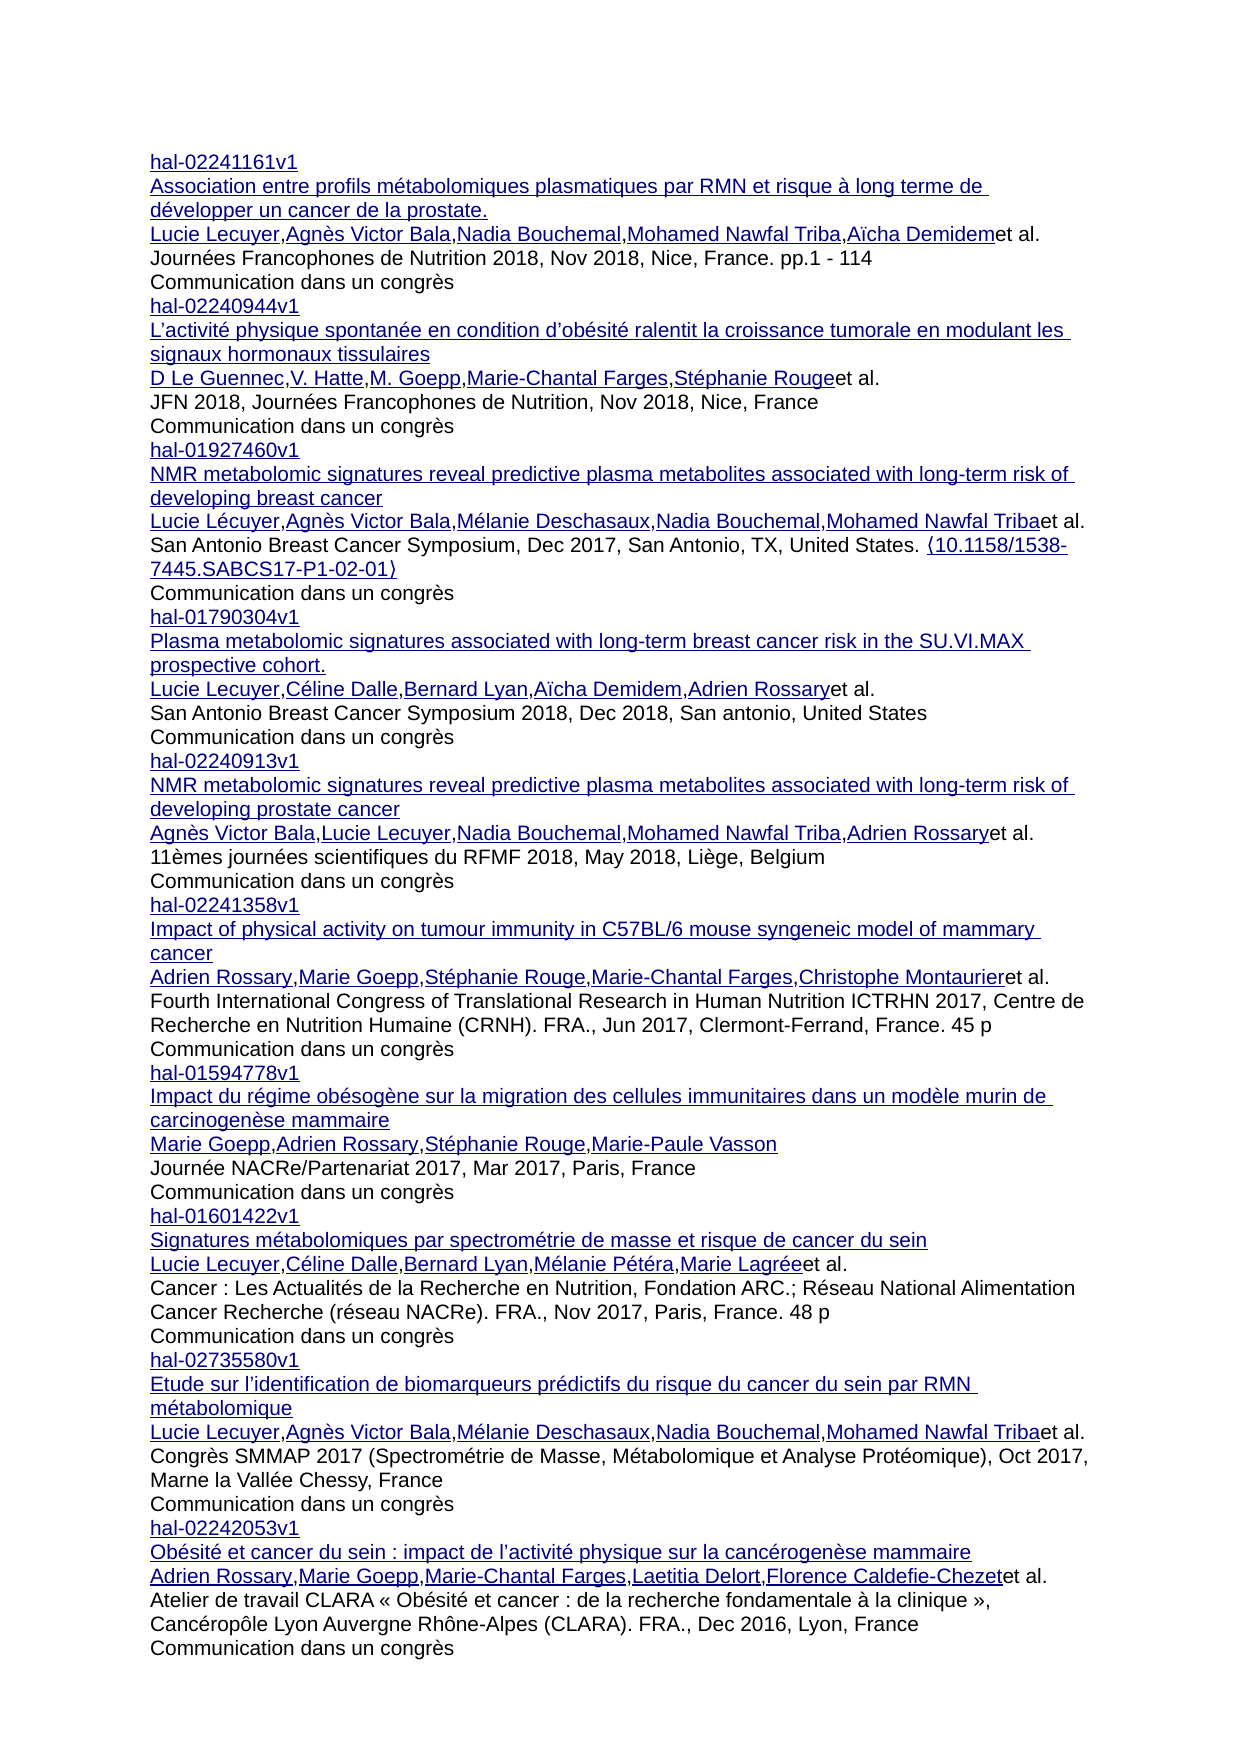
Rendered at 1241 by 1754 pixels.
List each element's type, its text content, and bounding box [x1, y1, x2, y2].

table_cell Impact of physical activity on tumour immunity in C57BL/6 mouse syngeneic model of mammary cancer Adrien Rossary,Marie Goepp,Stéphanie Rouge,Marie-Chantal Farges,Christophe Montaurieret al. Fourth International Congress of Translational Research in Human Nutrition ICTRHN 2017, Centre de Recherche en Nutrition Humaine (CRNH). FRA., Jun 2017, Clermont-Ferrand, France. 45 p Communication dans un congrès hal-01594778v1 [150, 917, 1090, 1084]
table_cell Association entre profils métabolomiques plasmatiques par RMN et risque à long terme de développer un cancer de la prostate. Lucie Lecuyer,Agnès Victor Bala,Nadia Bouchemal,Mohamed Nawfal Triba,Aïcha Demidemet al. Journées Francophones de Nutrition 2018, Nov 2018, Nice, France. pp.1 - 114 Communication dans un congrès hal-02240944v1 [150, 174, 1090, 318]
table_cell Impact du régime obésogène sur la migration des cellules immunitaires dans un modèle murin de carcinogenèse mammaire Marie Goepp,Adrien Rossary,Stéphanie Rouge,Marie-Paule Vasson Journée NACRe/Partenariat 2017, Mar 2017, Paris, France Communication dans un congrès hal-01601422v1 [150, 1084, 1090, 1228]
table_cell NMR metabolomic signatures reveal predictive plasma metabolites associated with long-term risk of developing prostate cancer Agnès Victor Bala,Lucie Lecuyer,Nadia Bouchemal,Mohamed Nawfal Triba,Adrien Rossaryet al. 11èmes journées scientifiques du RFMF 2018, May 2018, Liège, Belgium Communication dans un congrès hal-02241358v1 [150, 773, 1090, 917]
table_cell Etude sur l’identification de biomarqueurs prédictifs du risque du cancer du sein par RMN métabolomique Lucie Lecuyer,Agnès Victor Bala,Mélanie Deschasaux,Nadia Bouchemal,Mohamed Nawfal Tribaet al. Congrès SMMAP 2017 (Spectrométrie de Masse, Métabolomique et Analyse Protéomique), Oct 2017, Marne la Vallée Chessy, France Communication dans un congrès hal-02242053v1 [150, 1372, 1090, 1539]
table_cell hal-02241161v1 [150, 150, 1090, 174]
table_cell Obésité et cancer du sein : impact de l’activité physique sur la cancérogenèse mammaire Adrien Rossary,Marie Goepp,Marie-Chantal Farges,Laetitia Delort,Florence Caldefie-Chezetet al. Atelier de travail CLARA « Obésité et cancer : de la recherche fondamentale à la clinique », Cancéropôle Lyon Auvergne Rhône-Alpes (CLARA). FRA., Dec 2016, Lyon, France Communication dans un congrès [150, 1540, 1090, 1659]
table_cell L’activité physique spontanée en condition d’obésité ralentit la croissance tumorale en modulant les signaux hormonaux tissulaires D Le Guennec,V. Hatte,M. Goepp,Marie-Chantal Farges,Stéphanie Rougeet al. JFN 2018, Journées Francophones de Nutrition, Nov 2018, Nice, France Communication dans un congrès hal-01927460v1 [150, 318, 1090, 461]
table_cell Plasma metabolomic signatures associated with long-term breast cancer risk in the SU.VI.MAX prospective cohort. Lucie Lecuyer,Céline Dalle,Bernard Lyan,Aïcha Demidem,Adrien Rossaryet al. San Antonio Breast Cancer Symposium 2018, Dec 2018, San antonio, United States Communication dans un congrès hal-02240913v1 [150, 629, 1090, 773]
table_cell Signatures métabolomiques par spectrométrie de masse et risque de cancer du sein Lucie Lecuyer,Céline Dalle,Bernard Lyan,Mélanie Pétéra,Marie Lagréeet al. Cancer : Les Actualités de la Recherche en Nutrition, Fondation ARC.; Réseau National Alimentation Cancer Recherche (réseau NACRe). FRA., Nov 2017, Paris, France. 48 p Communication dans un congrès hal-02735580v1 [150, 1228, 1090, 1372]
table_cell NMR metabolomic signatures reveal predictive plasma metabolites associated with long-term risk of developing breast cancer Lucie Lécuyer,Agnès Victor Bala,Mélanie Deschasaux,Nadia Bouchemal,Mohamed Nawfal Tribaet al. San Antonio Breast Cancer Symposium, Dec 2017, San Antonio, TX, United States. ⟨10.1158/1538-7445.SABCS17-P1-02-01⟩ Communication dans un congrès hal-01790304v1 [150, 461, 1090, 629]
